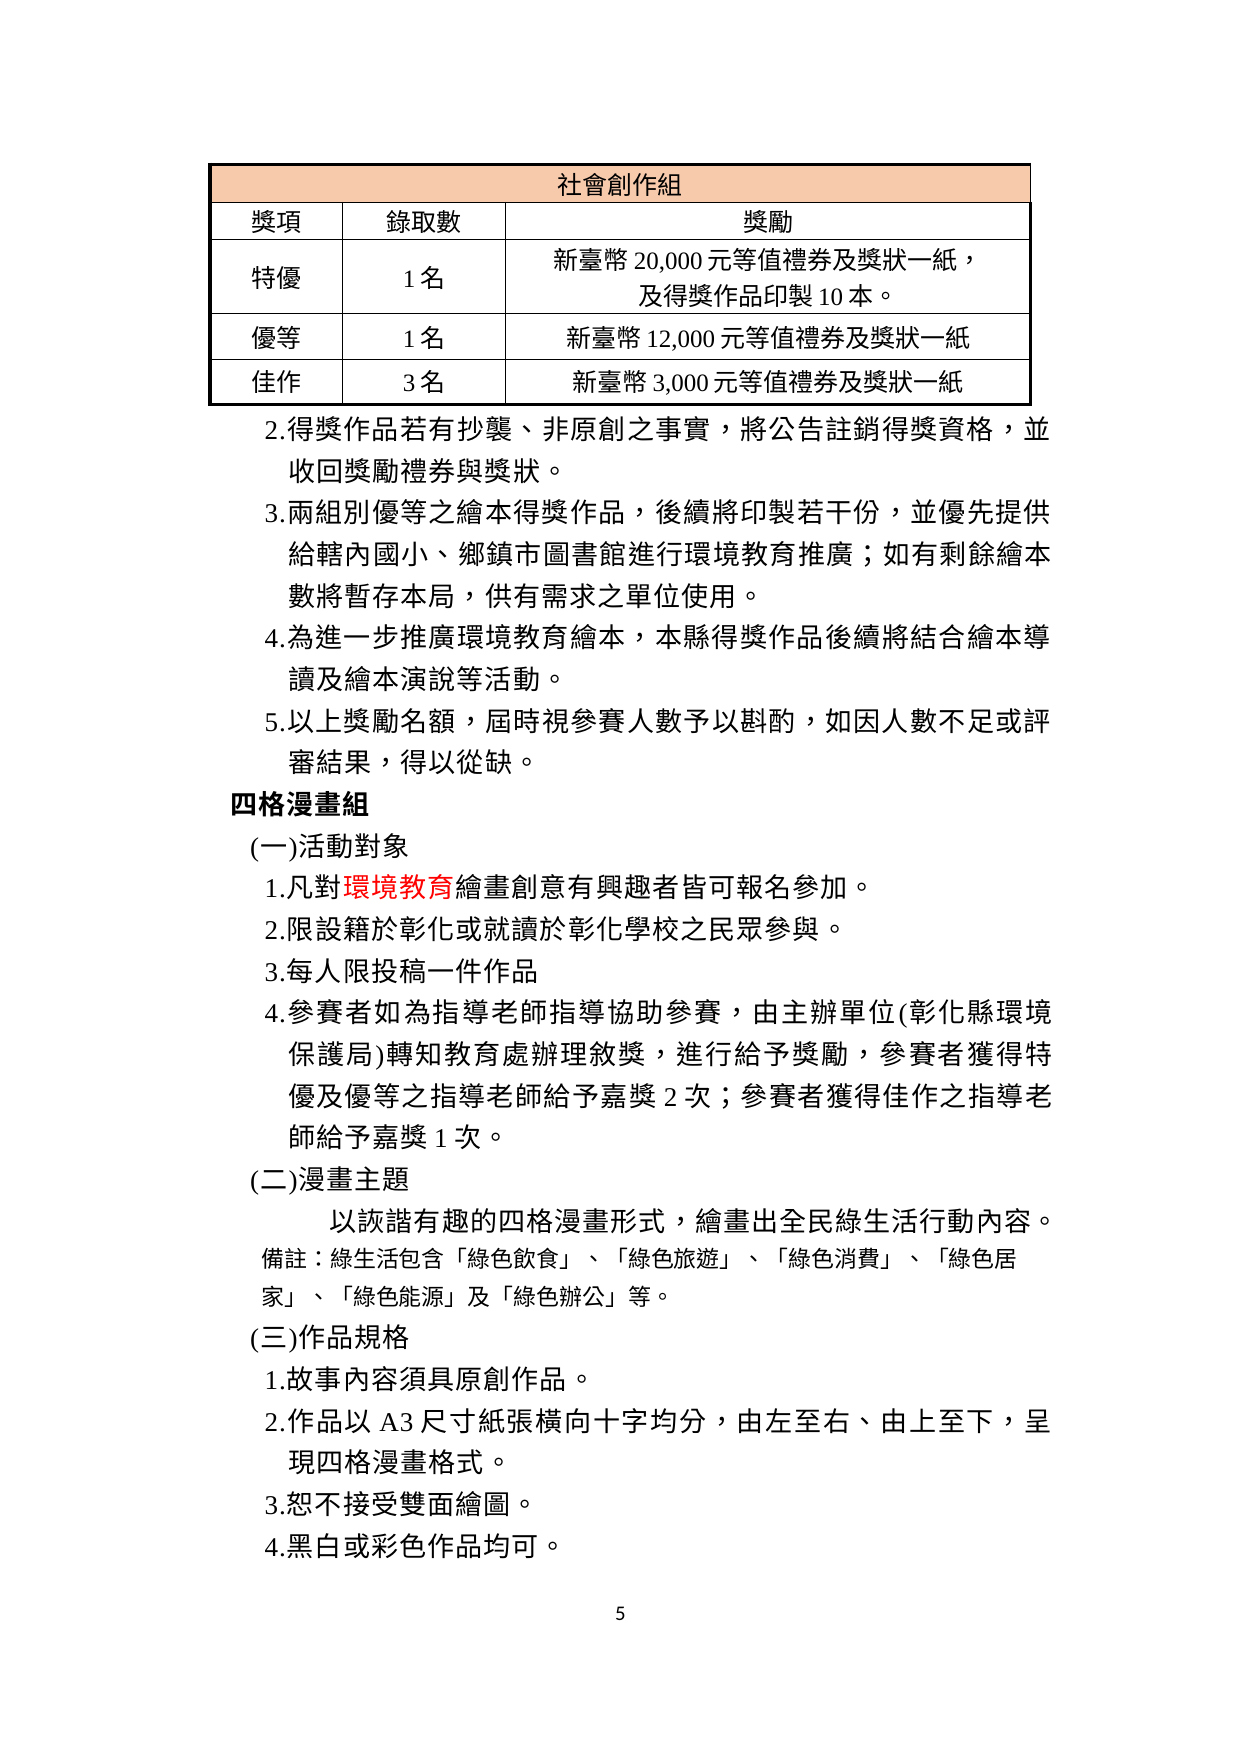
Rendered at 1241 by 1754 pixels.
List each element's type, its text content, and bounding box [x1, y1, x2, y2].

text (一)活動對象 [250, 822, 1053, 864]
text 4.參賽者如為指導老師指導協助參賽，由主辦單位(彰化縣環境保護局)轉知教育處辦理敘獎，進行給予獎勵，參賽者獲得特優及優等之指導老師給予嘉獎2次；參賽者獲得佳作之指導老師給予嘉獎1次。 [264, 989, 1053, 1156]
text 1.凡對環境教育繪畫創意有興趣者皆可報名參加。 [264, 864, 1053, 906]
table_cell 3名 [343, 360, 505, 402]
text (二)漫畫主題 [250, 1156, 1053, 1197]
text 5.以上獎勵名額，屆時視參賽人數予以斟酌，如因人數不足或評審結果，得以從缺。 [264, 697, 1053, 781]
text (三)作品規格 [250, 1314, 1053, 1356]
text 2.作品以A3尺寸紙張橫向十字均分，由左至右、由上至下，呈現四格漫畫格式。 [264, 1397, 1053, 1481]
text 2.限設籍於彰化或就讀於彰化學校之民眾參與。 [264, 906, 1053, 947]
table_header 社會創作組 [212, 166, 1030, 202]
table_cell 1名 [343, 314, 505, 359]
table_cell 1名 [343, 240, 505, 313]
text 4.為進一步推廣環境教育繪本，本縣得獎作品後續將結合繪本導讀及繪本演說等活動。 [264, 614, 1053, 697]
text 3.每人限投稿一件作品 [264, 947, 1053, 989]
table_cell 錄取數 [343, 203, 505, 239]
table_cell 獎項 [212, 203, 342, 239]
text 2.得獎作品若有抄襲、非原創之事實，將公告註銷得獎資格，並收回獎勵禮券與獎狀。 [264, 406, 1053, 489]
table_cell 新臺幣3,000元等值禮券及獎狀一紙 [506, 360, 1029, 402]
table_cell 新臺幣20,000元等值禮券及獎狀一紙， 及得獎作品印製10本。 [506, 240, 1029, 313]
table_cell 新臺幣12,000元等值禮券及獎狀一紙 [506, 314, 1029, 359]
table_cell 獎勵 [506, 203, 1029, 239]
table_cell 佳作 [212, 360, 342, 402]
table_cell 優等 [212, 314, 342, 359]
text 3.恕不接受雙面繪圖。 [264, 1481, 1053, 1522]
text 3.兩組別優等之繪本得獎作品，後續將印製若干份，並優先提供給轄內國小、鄉鎮市圖書館進行環境教育推廣；如有剩餘繪本數將暫存本局，供有需求之單位使用。 [264, 489, 1053, 614]
text 4.黑白或彩色作品均可。 [264, 1522, 1053, 1564]
text 四格漫畫組 [230, 781, 1053, 822]
text 1.故事內容須具原創作品。 [264, 1356, 1053, 1397]
text 備註：綠生活包含「綠色飲食」、「綠色旅遊」、「綠色消費」、「綠色居家」、「綠色能源」及「綠色辦公」等。 [261, 1239, 1053, 1314]
table_cell 特優 [212, 240, 342, 313]
text 以詼諧有趣的四格漫畫形式，繪畫出全民綠生活行動內容。 [270, 1197, 1053, 1239]
